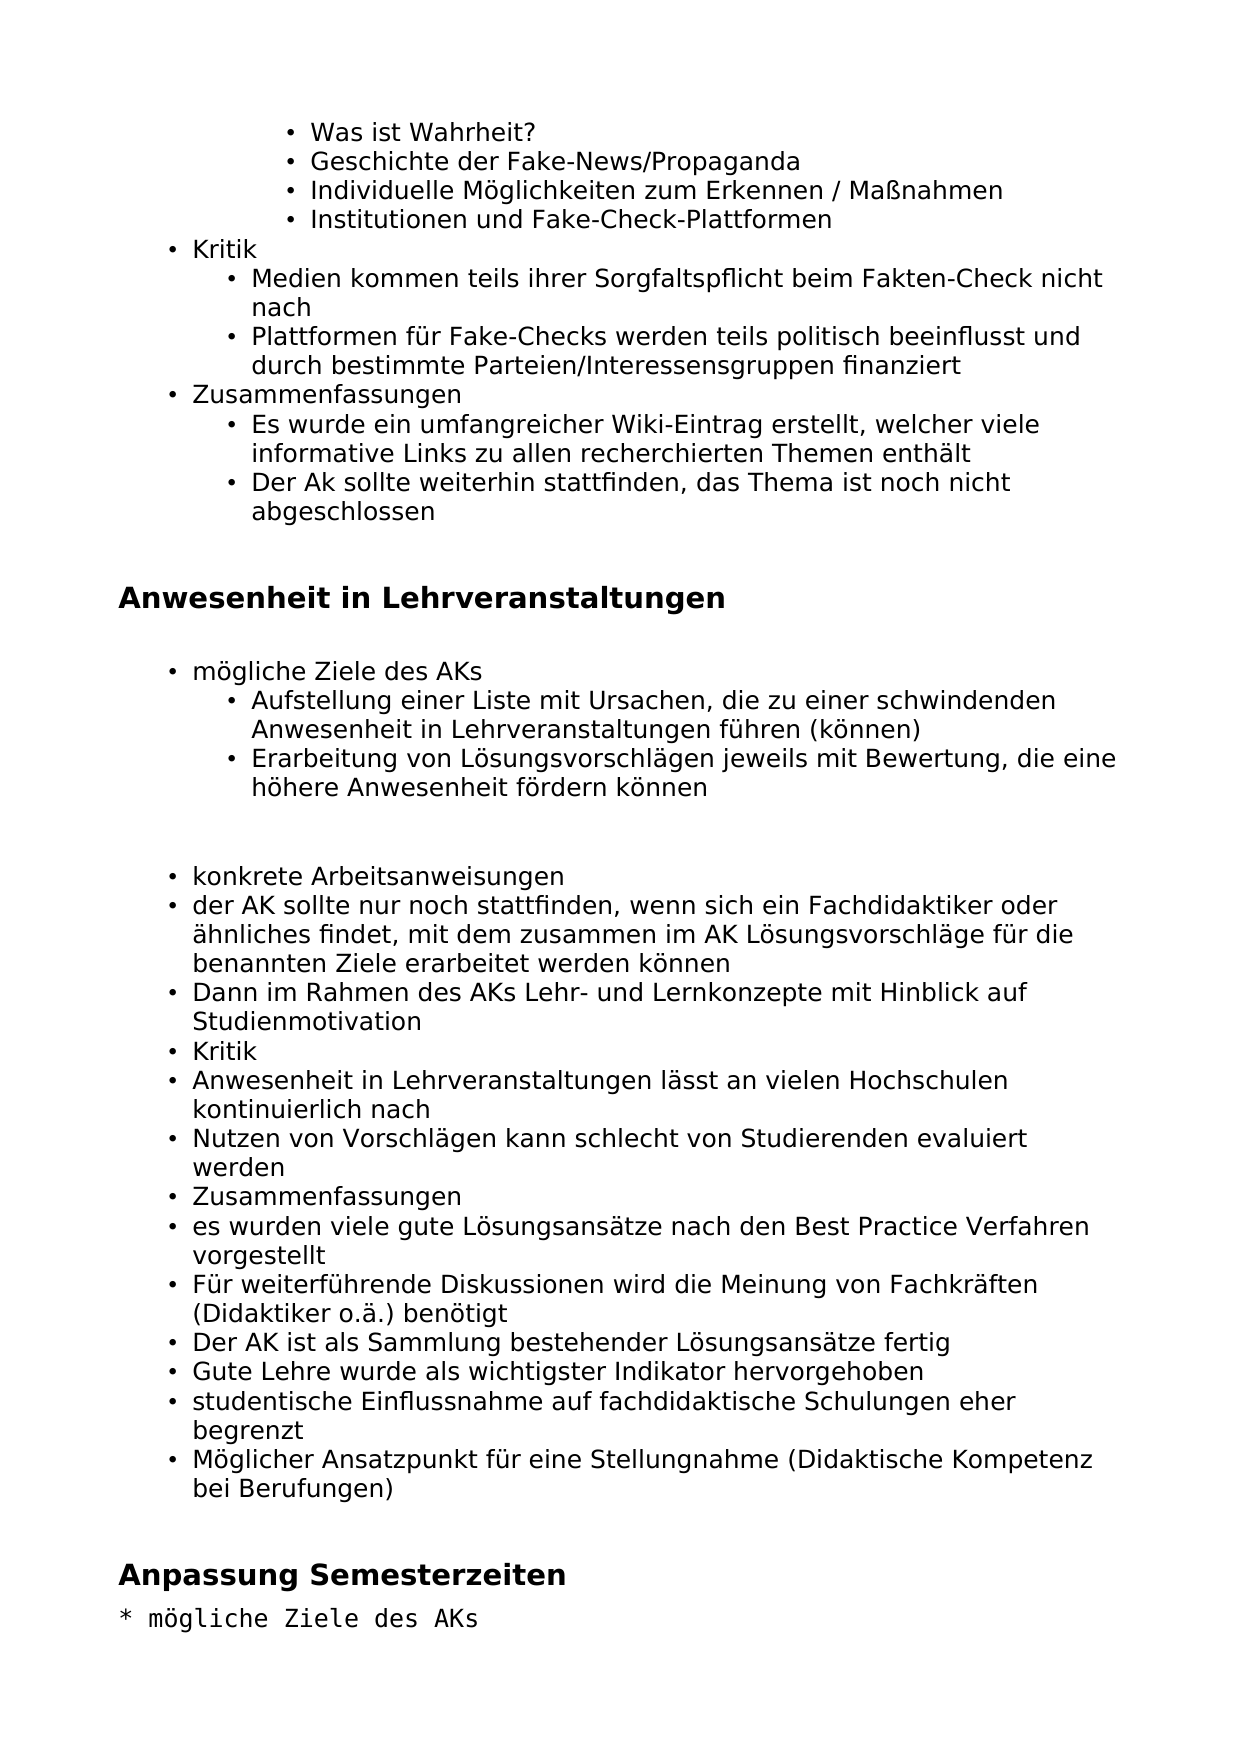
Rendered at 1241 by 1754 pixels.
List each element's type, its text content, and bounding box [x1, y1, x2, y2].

list Zusammenfassungen [177, 381, 1122, 410]
list Gute Lehre wurde als wichtigster Indikator hervorgehoben [177, 1357, 1122, 1387]
list Für weiterführende Diskussionen wird die Meinung von Fachkräften (Didaktiker o.ä.) benötigt [177, 1270, 1122, 1328]
list Anwesenheit in Lehrveranstaltungen lässt an vielen Hochschulen kontinuierlich nach [177, 1066, 1122, 1124]
list Zusammenfassungen [177, 1182, 1122, 1212]
list Erarbeitung von Lösungsvorschlägen jeweils mit Bewertung, die eine höhere Anwesenheit fördern können [236, 744, 1122, 803]
list Kritik [177, 1037, 1122, 1066]
list Der Ak sollte weiterhin stattfinden, das Thema ist noch nicht abgeschlossen [236, 468, 1122, 526]
list Der AK ist als Sammlung bestehender Lösungsansätze fertig [177, 1328, 1122, 1357]
text * mögliche Ziele des AKs [118, 1604, 1122, 1633]
list Institutionen und Fake-Check-Plattformen [295, 206, 1122, 235]
list Kritik [177, 235, 1122, 264]
list studentische Einflussnahme auf fachdidaktische Schulungen eher begrenzt [177, 1387, 1122, 1445]
list Nutzen von Vorschlägen kann schlecht von Studierenden evaluiert werden [177, 1124, 1122, 1182]
subtitle Anwesenheit in Lehrveranstaltungen [118, 581, 1122, 615]
list Was ist Wahrheit? [295, 118, 1122, 147]
list Medien kommen teils ihrer Sorgfaltspflicht beim Fakten-Check nicht nach [236, 264, 1122, 322]
subtitle Anpassung Semesterzeiten [118, 1558, 1122, 1592]
list Geschichte der Fake-News/Propaganda [295, 147, 1122, 176]
list Dann im Rahmen des AKs Lehr- und Lernkonzepte mit Hinblick auf Studienmotivation [177, 978, 1122, 1037]
list konkrete Arbeitsanweisungen [177, 862, 1122, 891]
list es wurden viele gute Lösungsansätze nach den Best Practice Verfahren vorgestellt [177, 1212, 1122, 1270]
list Individuelle Möglichkeiten zum Erkennen / Maßnahmen [295, 176, 1122, 206]
list Es wurde ein umfangreicher Wiki-Eintrag erstellt, welcher viele informative Links zu allen recherchierten Themen enthält [236, 410, 1122, 468]
list Plattformen für Fake-Checks werden teils politisch beeinflusst und durch bestimmte Parteien/Interessensgruppen finanziert [236, 322, 1122, 381]
list Aufstellung einer Liste mit Ursachen, die zu einer schwindenden Anwesenheit in Lehrveranstaltungen führen (können) [236, 686, 1122, 744]
list mögliche Ziele des AKs [177, 657, 1122, 686]
list Möglicher Ansatzpunkt für eine Stellungnahme (Didaktische Kompetenz bei Berufungen) [177, 1445, 1122, 1503]
list der AK sollte nur noch stattfinden, wenn sich ein Fachdidaktiker oder ähnliches findet, mit dem zusammen im AK Lösungsvorschläge für die benannten Ziele erarbeitet werden können [177, 891, 1122, 978]
